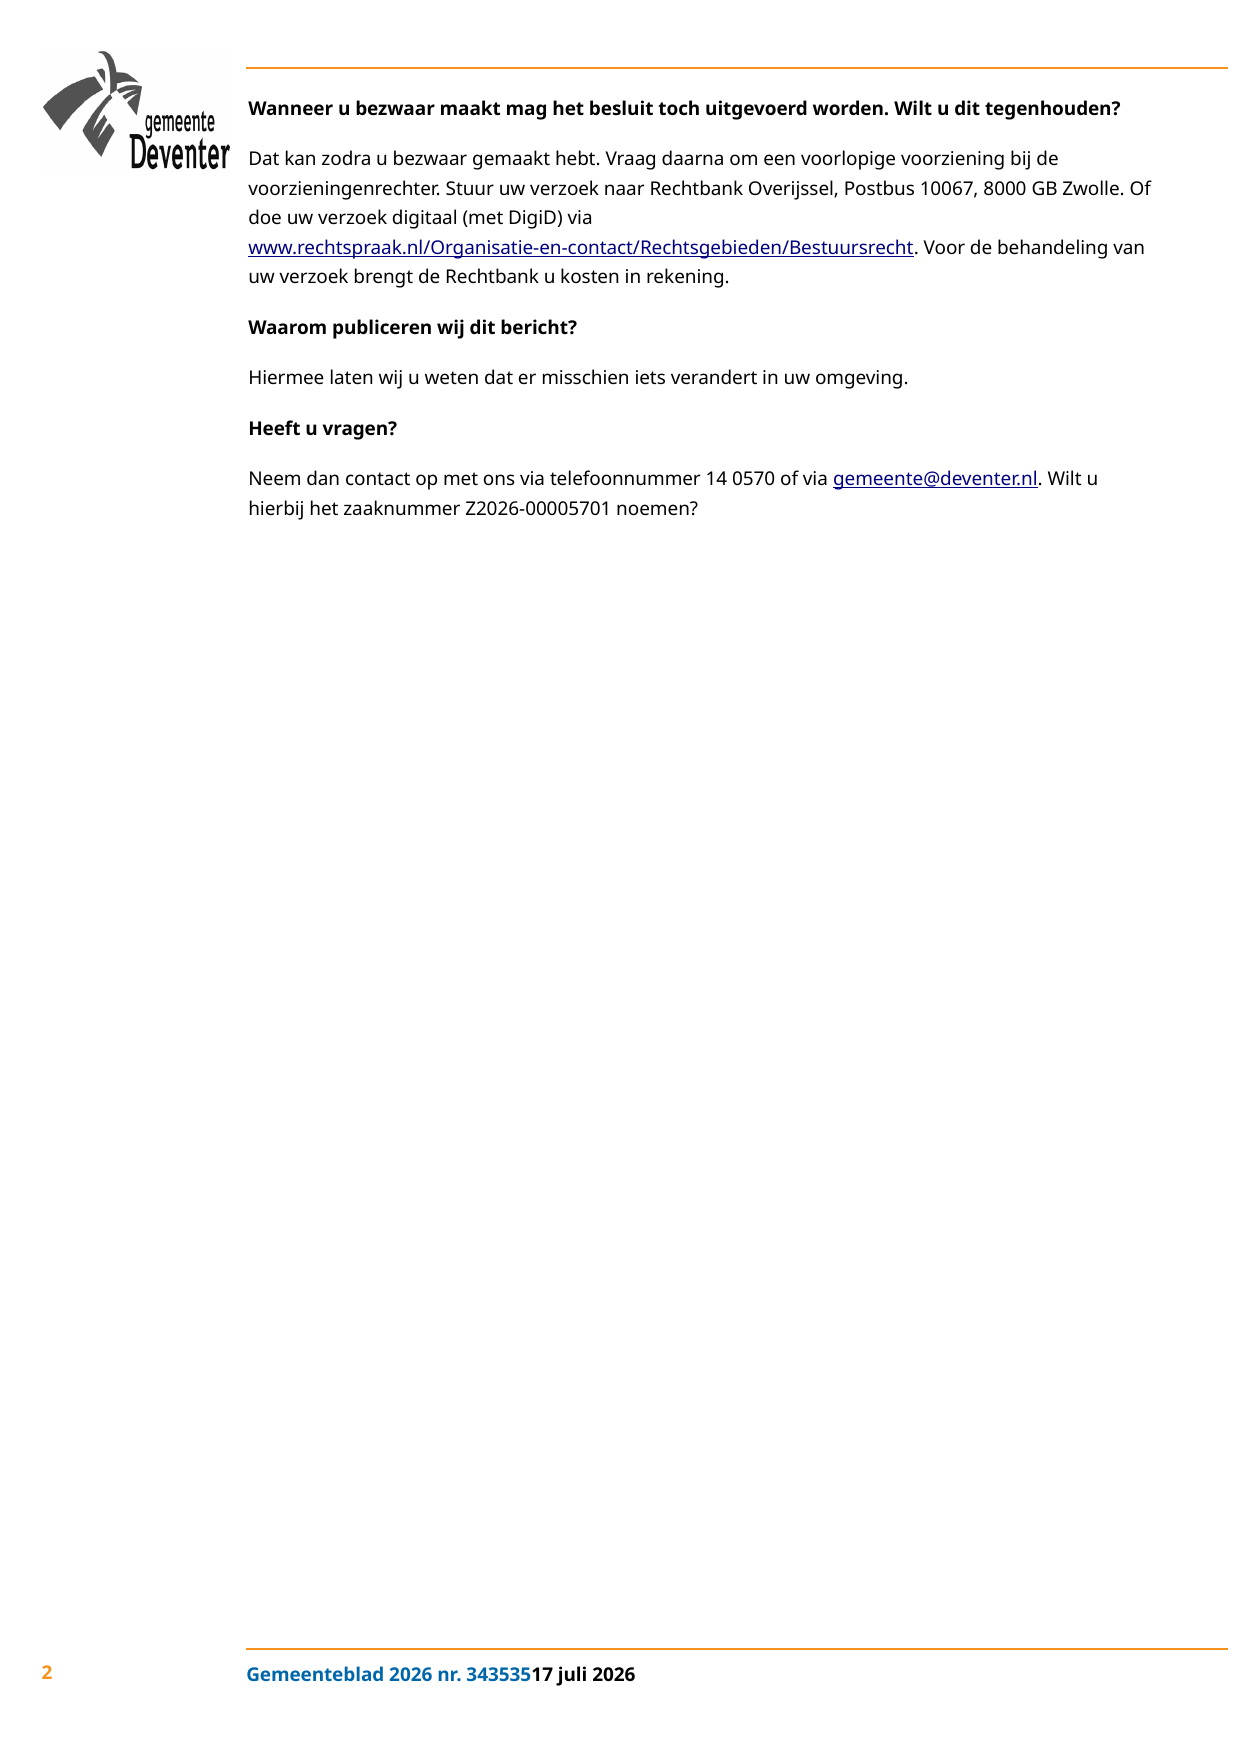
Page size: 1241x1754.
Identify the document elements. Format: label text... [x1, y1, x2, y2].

text Waarom publiceren wij dit bericht? [248, 314, 1152, 340]
text Heeft u vragen? [248, 415, 1152, 441]
text Wanneer u bezwaar maakt mag het besluit toch uitgevoerd worden. Wilt u dit tegenhouden? [248, 95, 1152, 121]
text Hiermee laten wij u weten dat er misschien iets verandert in uw omgeving. [248, 364, 1152, 390]
picture [41, 47, 231, 172]
text Dat kan zodra u bezwaar gemaakt hebt. Vraag daarna om een voorlopige voorziening bij de voorzieningenrechter. Stuur uw verzoek naar Rechtbank Overijssel, Postbus 10067, 8000 GB Zwolle. Of doe uw verzoek digitaal (met DigiD) via www.rechtspraak.nl/Organisatie-en-contact/Rechtsgebieden/Bestuursrecht. Voor de behandeling van uw verzoek brengt de Rechtbank u kosten in rekening. [248, 145, 1152, 289]
text Neem dan contact op met ons via telefoonnummer 14 0570 of via gemeente@deventer.nl. Wilt u hierbij het zaaknummer Z2026-00005701 noemen? [248, 465, 1152, 521]
